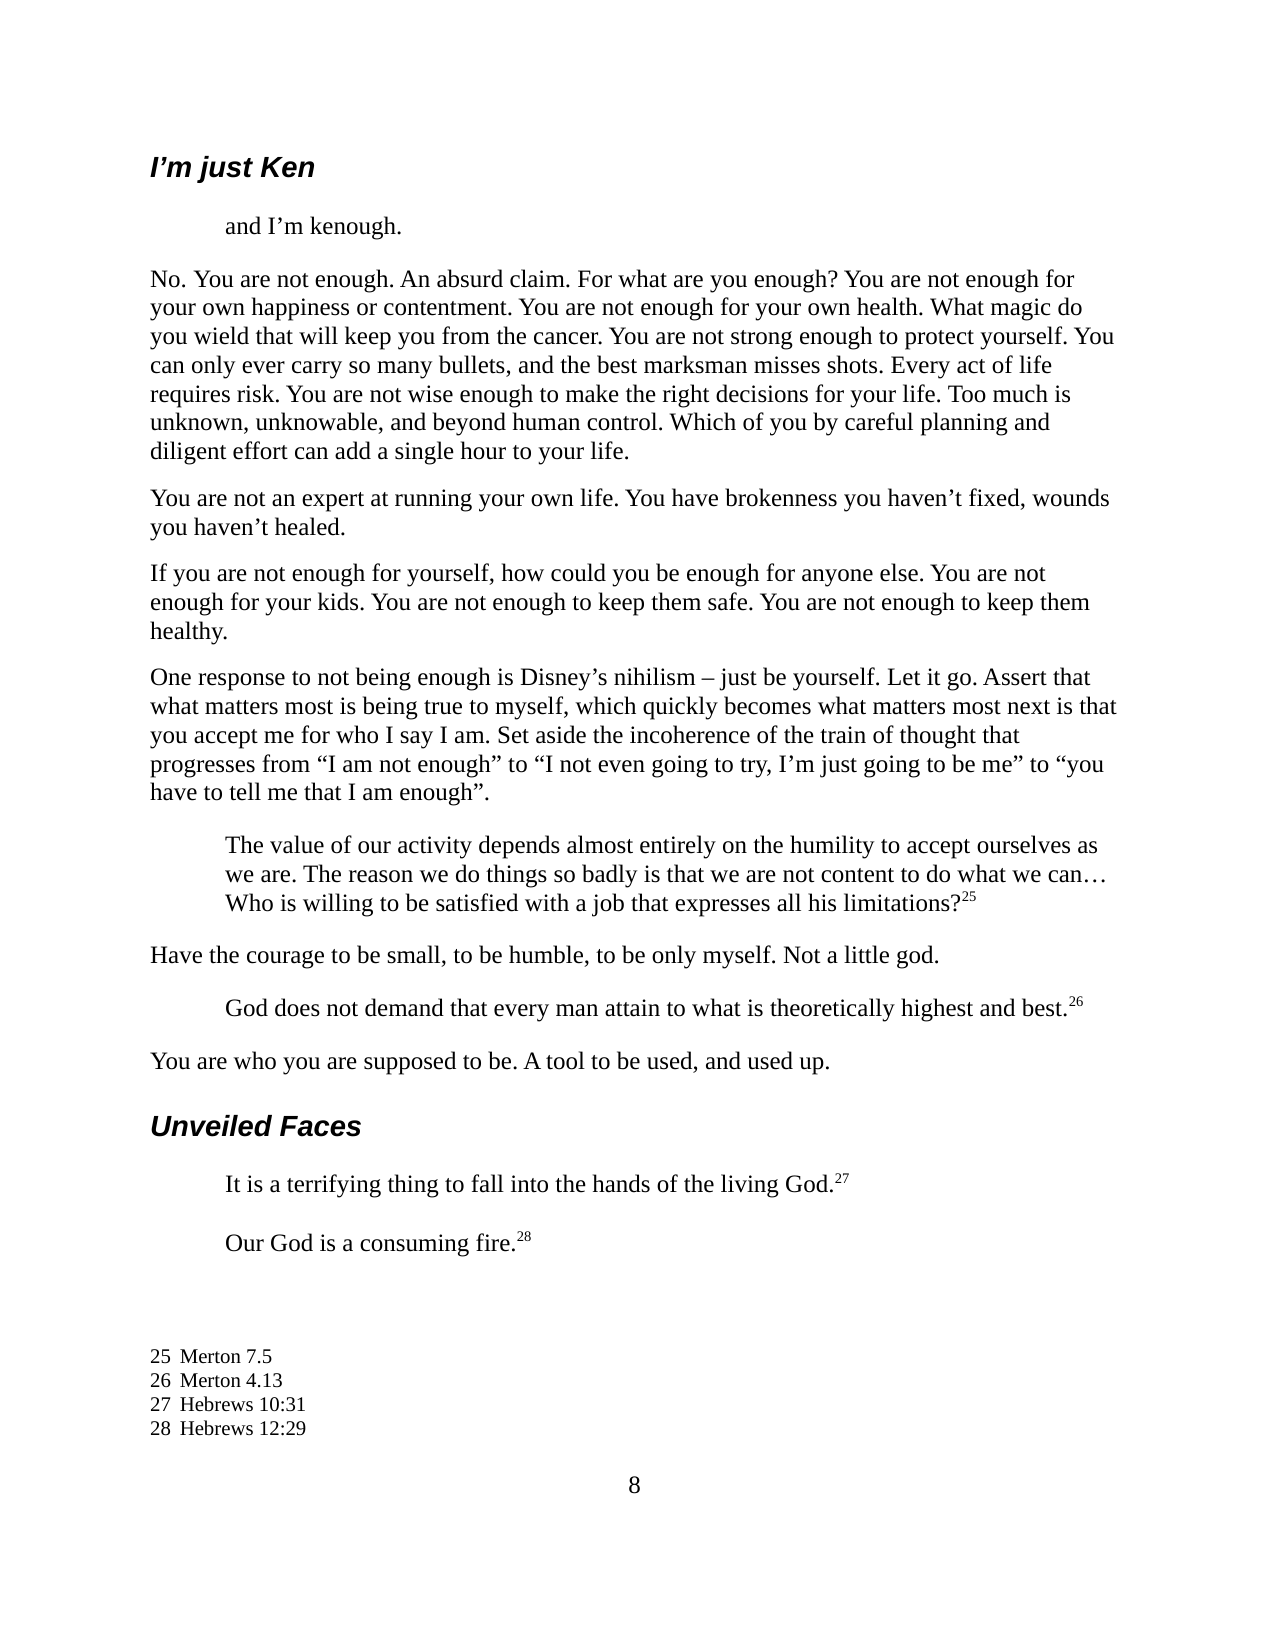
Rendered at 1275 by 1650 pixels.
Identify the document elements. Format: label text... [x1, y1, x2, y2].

text Merton 4.13 [150, 1368, 1125, 1392]
subtitle Unveiled Faces [150, 1108, 1125, 1142]
text One response to not being enough is Disney’s nihilism – just be yourself. Let it go. Assert that what matters most is being true to myself, which quickly becomes what matters most next is that you accept me for who I say I am. Set aside the incoherence of the train of thought that progresses from “I am not enough” to “I not even going to try, I’m just going to be me” to “you have to tell me that I am enough”. [150, 662, 1125, 806]
subtitle I’m just Ken [150, 150, 1125, 183]
text The value of our activity depends almost entirely on the humility to accept ourselves as we are. The reason we do things so badly is that we are not content to do what we can… Who is willing to be satisfied with a job that expresses all his limitations? [225, 830, 1125, 916]
text If you are not enough for yourself, how could you be enough for anyone else. You are not enough for your kids. You are not enough to keep them safe. You are not enough to keep them healthy. [150, 558, 1125, 644]
text and I’m kenough. [225, 211, 1125, 240]
text Hebrews 10:31 [150, 1392, 1125, 1416]
text Hebrews 12:29 [150, 1416, 1125, 1440]
text God does not demand that every man attain to what is theoretically highest and best. [225, 993, 1125, 1022]
text You are who you are supposed to be. A tool to be used, and used up. [150, 1046, 1125, 1074]
text You are not an expert at running your own life. You have brokenness you haven’t fixed, wounds you haven’t healed. [150, 483, 1125, 540]
text No. You are not enough. An absurd claim. For what are you enough? You are not enough for your own happiness or contentment. You are not enough for your own health. What magic do you wield that will keep you from the cancer. You are not strong enough to protect yourself. You can only ever carry so many bullets, and the best marksman misses shots. Every act of life requires risk. You are not wise enough to make the right decisions for your life. Too much is unknown, unknowable, and beyond human control. Which of you by careful planning and diligent effort can add a single hour to your life. [150, 264, 1125, 465]
text It is a terrifying thing to fall into the hands of the living God. [225, 1169, 1125, 1198]
text Have the courage to be small, to be humble, to be only myself. Not a little god. [150, 940, 1125, 969]
text Merton 7.5 [150, 1344, 1125, 1368]
text Our God is a consuming fire. [225, 1228, 1125, 1257]
